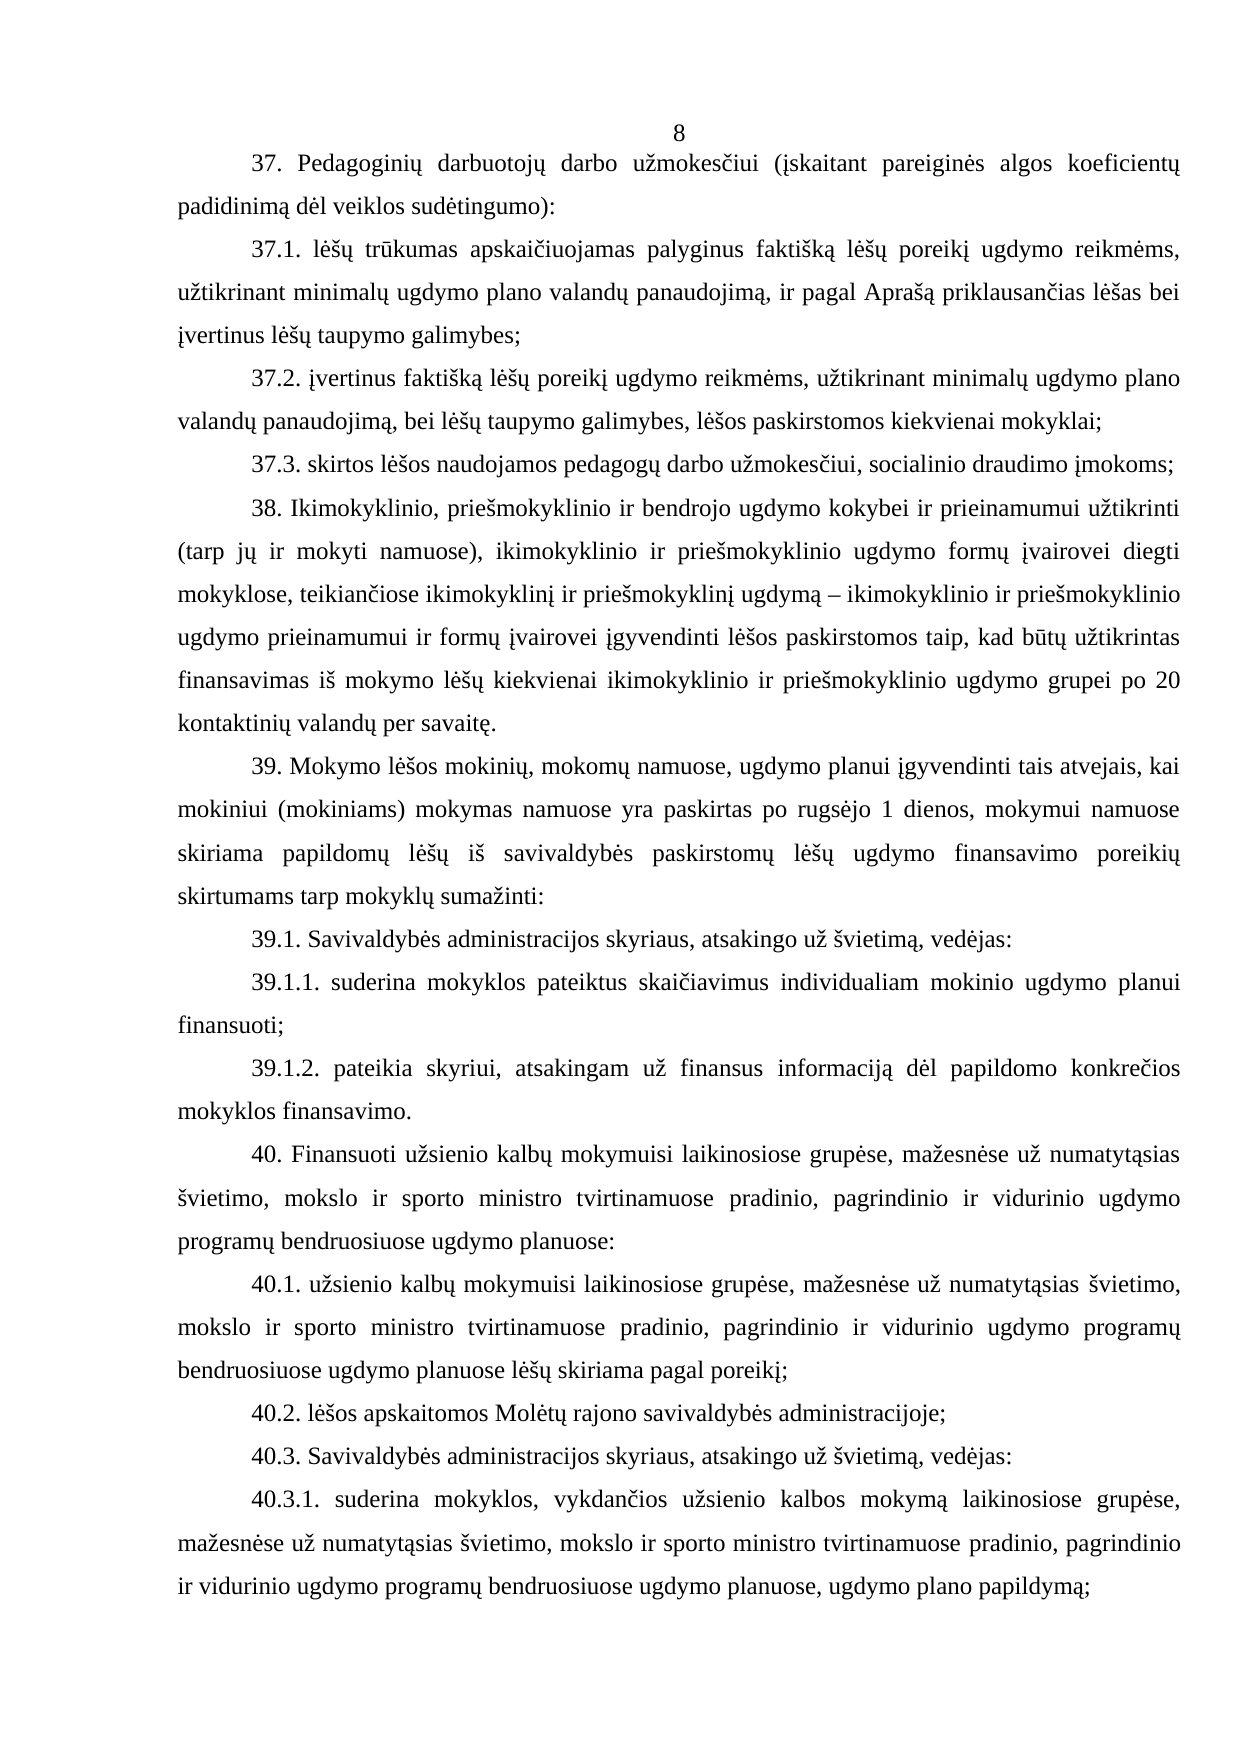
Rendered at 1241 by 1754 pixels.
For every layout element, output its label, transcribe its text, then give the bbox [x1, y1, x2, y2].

text 40.3. Savivaldybės administracijos skyriaus, atsakingo už švietimą, vedėjas: [177, 1441, 1181, 1470]
text 40.3.1. suderina mokyklos, vykdančios užsienio kalbos mokymą laikinosiose grupėse, mažesnėse už numatytąsias švietimo, mokslo ir sporto ministro tvirtinamuose pradinio, pagrindinio ir vidurinio ugdymo programų bendruosiuose ugdymo planuose, ugdymo plano papildymą; [177, 1484, 1181, 1599]
text 37.3. skirtos lėšos naudojamos pedagogų darbo užmokesčiui, socialinio draudimo įmokoms; [177, 449, 1181, 478]
text 39. Mokymo lėšos mokinių, mokomų namuose, ugdymo planui įgyvendinti tais atvejais, kai mokiniui (mokiniams) mokymas namuose yra paskirtas po rugsėjo 1 dienos, mokymui namuose skiriama papildomų lėšų iš savivaldybės paskirstomų lėšų ugdymo finansavimo poreikių skirtumams tarp mokyklų sumažinti: [177, 751, 1181, 909]
text 38. Ikimokyklinio, priešmokyklinio ir bendrojo ugdymo kokybei ir prieinamumui užtikrinti (tarp jų ir mokyti namuose), ikimokyklinio ir priešmokyklinio ugdymo formų įvairovei diegti mokyklose, teikiančiose ikimokyklinį ir priešmokyklinį ugdymą – ikimokyklinio ir priešmokyklinio ugdymo prieinamumui ir formų įvairovei įgyvendinti lėšos paskirstomos taip, kad būtų užtikrintas finansavimas iš mokymo lėšų kiekvienai ikimokyklinio ir priešmokyklinio ugdymo grupei po 20 kontaktinių valandų per savaitę. [177, 493, 1181, 737]
text 37.1. lėšų trūkumas apskaičiuojamas palyginus faktišką lėšų poreikį ugdymo reikmėms, užtikrinant minimalų ugdymo plano valandų panaudojimą, ir pagal Aprašą priklausančias lėšas bei įvertinus lėšų taupymo galimybes; [177, 234, 1181, 349]
text 39.1. Savivaldybės administracijos skyriaus, atsakingo už švietimą, vedėjas: [177, 924, 1181, 953]
text 37.2. įvertinus faktišką lėšų poreikį ugdymo reikmėms, užtikrinant minimalų ugdymo plano valandų panaudojimą, bei lėšų taupymo galimybes, lėšos paskirstomos kiekvienai mokyklai; [177, 363, 1181, 435]
text 40. Finansuoti užsienio kalbų mokymuisi laikinosiose grupėse, mažesnėse už numatytąsias švietimo, mokslo ir sporto ministro tvirtinamuose pradinio, pagrindinio ir vidurinio ugdymo programų bendruosiuose ugdymo planuose: [177, 1139, 1181, 1254]
text 40.2. lėšos apskaitomos Molėtų rajono savivaldybės administracijoje; [177, 1398, 1181, 1427]
text 40.1. užsienio kalbų mokymuisi laikinosiose grupėse, mažesnėse už numatytąsias švietimo, mokslo ir sporto ministro tvirtinamuose pradinio, pagrindinio ir vidurinio ugdymo programų bendruosiuose ugdymo planuose lėšų skiriama pagal poreikį; [177, 1269, 1181, 1384]
text 37. Pedagoginių darbuotojų darbo užmokesčiui (įskaitant pareiginės algos koeficientų padidinimą dėl veiklos sudėtingumo): [177, 148, 1181, 219]
text 39.1.2. pateikia skyriui, atsakingam už finansus informaciją dėl papildomo konkrečios mokyklos finansavimo. [177, 1053, 1181, 1125]
text 39.1.1. suderina mokyklos pateiktus skaičiavimus individualiam mokinio ugdymo planui finansuoti; [177, 967, 1181, 1039]
